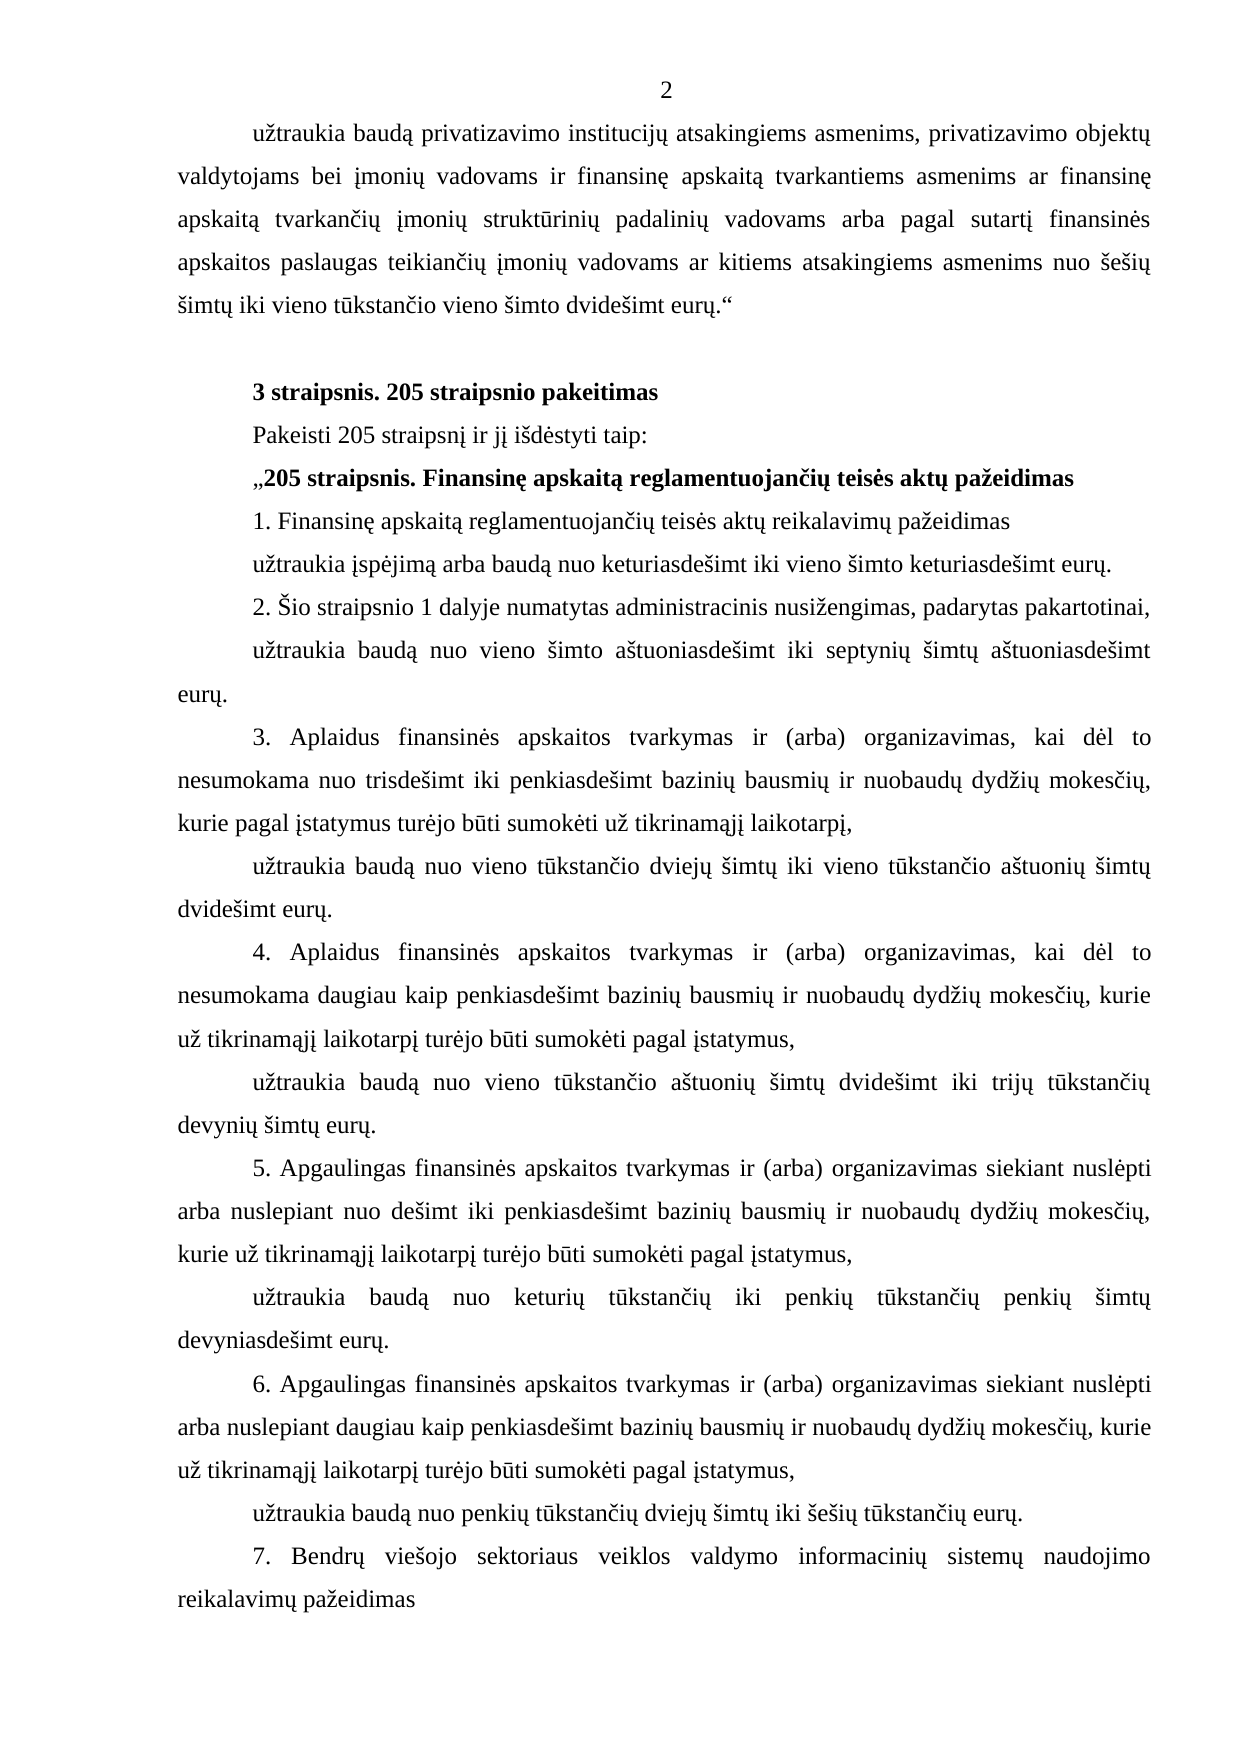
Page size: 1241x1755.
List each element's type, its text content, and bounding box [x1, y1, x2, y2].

text užtraukia baudą nuo vieno šimto aštuoniasdešimt iki septynių šimtų aštuoniasdešimt eurų. [177, 636, 1152, 707]
text užtraukia baudą privatizavimo institucijų atsakingiems asmenims, privatizavimo objektų valdytojams bei įmonių vadovams ir finansinę apskaitą tvarkantiems asmenims ar finansinę apskaitą tvarkančių įmonių struktūrinių padalinių vadovams arba pagal sutartį finansinės apskaitos paslaugas teikiančių įmonių vadovams ar kitiems atsakingiems asmenims nuo šešių šimtų iki vieno tūkstančio vieno šimto dvidešimt eurų.“ [177, 118, 1152, 319]
text 7. Bendrų viešojo sektoriaus veiklos valdymo informacinių sistemų naudojimo reikalavimų pažeidimas [177, 1541, 1152, 1613]
text „205 straipsnis. Finansinę apskaitą reglamentuojančių teisės aktų pažeidimas [177, 463, 1152, 492]
text 2. Šio straipsnio 1 dalyje numatytas administracinis nusižengimas, padarytas pakartotinai, [177, 592, 1152, 621]
text užtraukia baudą nuo keturių tūkstančių iki penkių tūkstančių penkių šimtų devyniasdešimt eurų. [177, 1282, 1152, 1354]
text 3 straipsnis. 205 straipsnio pakeitimas [177, 377, 1152, 406]
text 1. Finansinę apskaitą reglamentuojančių teisės aktų reikalavimų pažeidimas [177, 506, 1152, 535]
text užtraukia baudą nuo vieno tūkstančio aštuonių šimtų dvidešimt iki trijų tūkstančių devynių šimtų eurų. [177, 1067, 1152, 1139]
text Pakeisti 205 straipsnį ir jį išdėstyti taip: [177, 420, 1152, 449]
text 6. Apgaulingas finansinės apskaitos tvarkymas ir (arba) organizavimas siekiant nuslėpti arba nuslepiant daugiau kaip penkiasdešimt bazinių bausmių ir nuobaudų dydžių mokesčių, kurie už tikrinamąjį laikotarpį turėjo būti sumokėti pagal įstatymus, [177, 1369, 1152, 1484]
text užtraukia baudą nuo vieno tūkstančio dviejų šimtų iki vieno tūkstančio aštuonių šimtų dvidešimt eurų. [177, 851, 1152, 923]
text 5. Apgaulingas finansinės apskaitos tvarkymas ir (arba) organizavimas siekiant nuslėpti arba nuslepiant nuo dešimt iki penkiasdešimt bazinių bausmių ir nuobaudų dydžių mokesčių, kurie už tikrinamąjį laikotarpį turėjo būti sumokėti pagal įstatymus, [177, 1153, 1152, 1268]
text užtraukia baudą nuo penkių tūkstančių dviejų šimtų iki šešių tūkstančių eurų. [177, 1498, 1152, 1527]
text 3. Aplaidus finansinės apskaitos tvarkymas ir (arba) organizavimas, kai dėl to nesumokama nuo trisdešimt iki penkiasdešimt bazinių bausmių ir nuobaudų dydžių mokesčių, kurie pagal įstatymus turėjo būti sumokėti už tikrinamąjį laikotarpį, [177, 722, 1152, 837]
text 4. Aplaidus finansinės apskaitos tvarkymas ir (arba) organizavimas, kai dėl to nesumokama daugiau kaip penkiasdešimt bazinių bausmių ir nuobaudų dydžių mokesčių, kurie už tikrinamąjį laikotarpį turėjo būti sumokėti pagal įstatymus, [177, 937, 1152, 1052]
text užtraukia įspėjimą arba baudą nuo keturiasdešimt iki vieno šimto keturiasdešimt eurų. [177, 549, 1152, 578]
